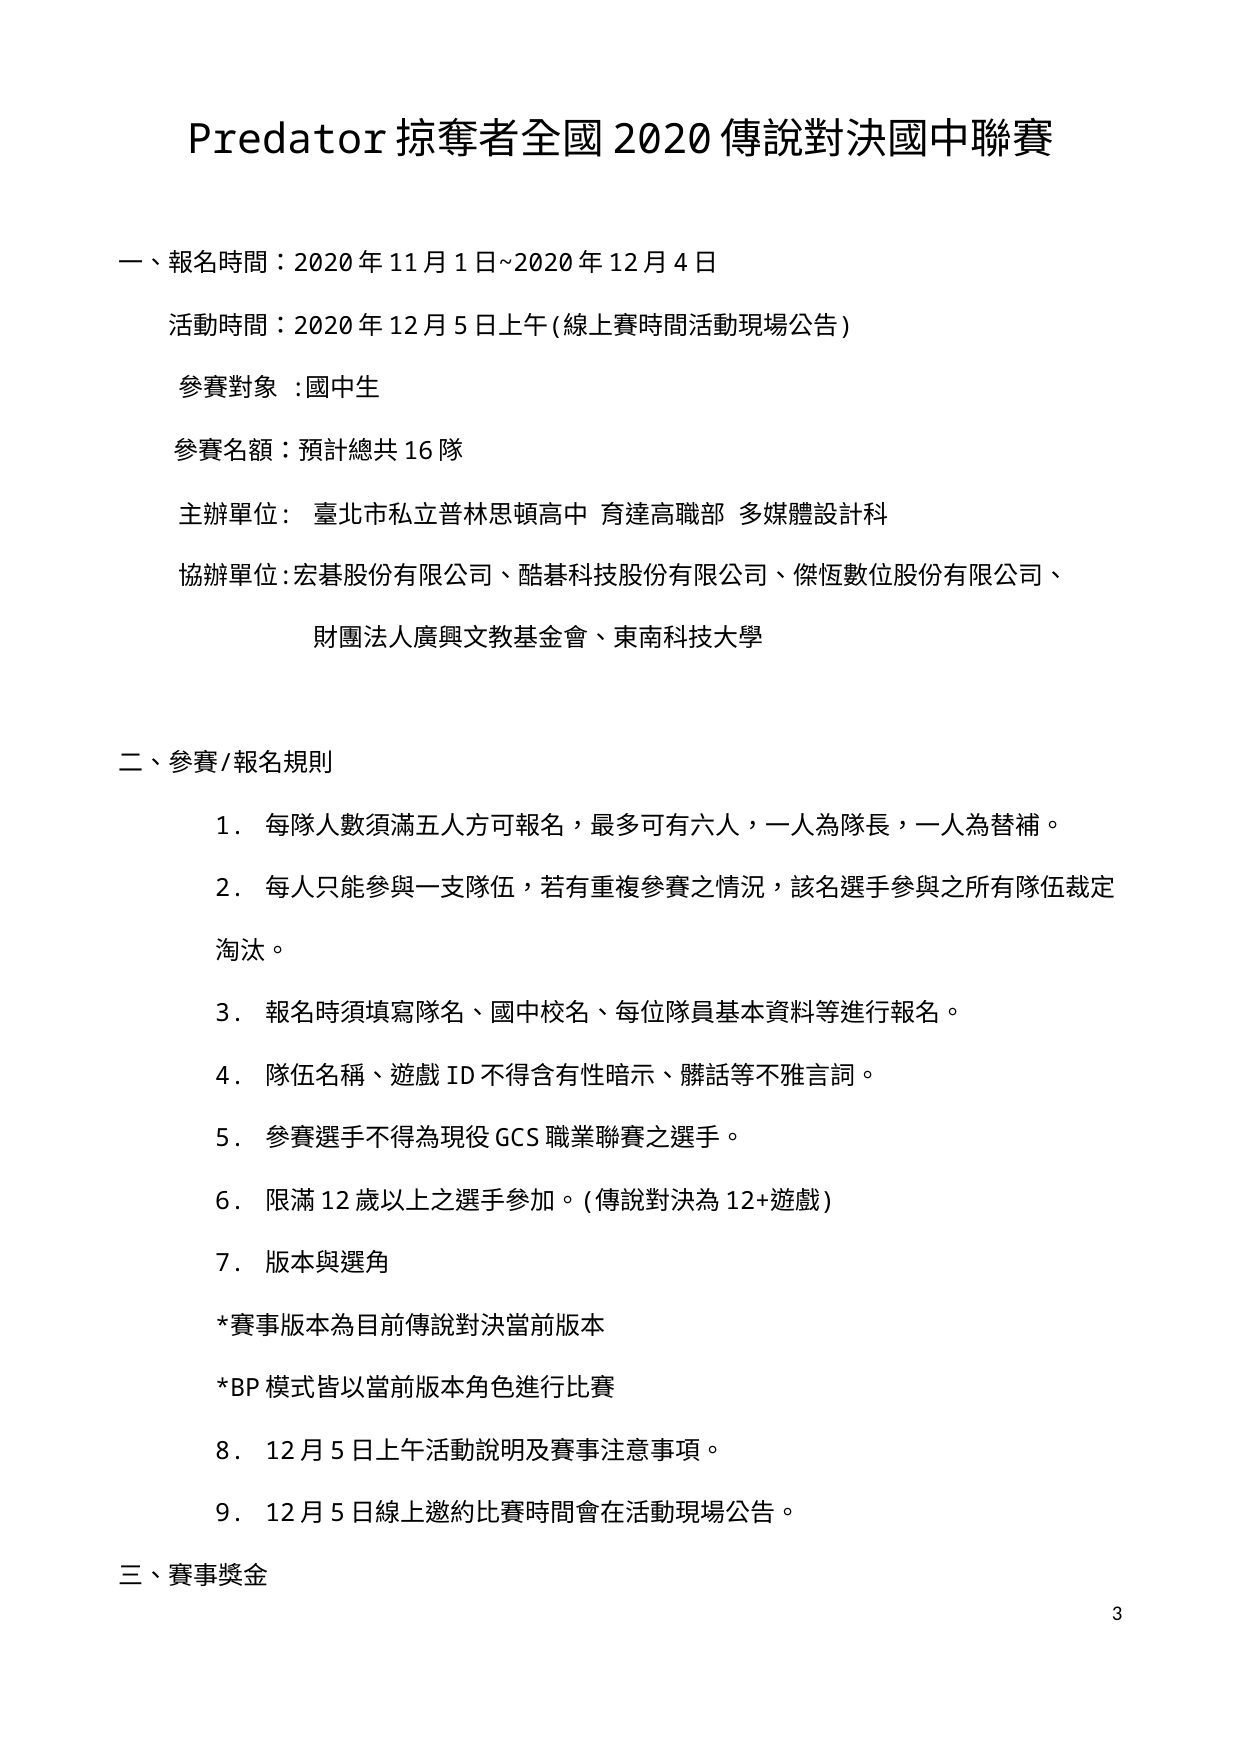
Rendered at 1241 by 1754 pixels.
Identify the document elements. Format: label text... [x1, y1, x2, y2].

list 每人只能參與一支隊伍，若有重複參賽之情況，該名選手參與之所有隊伍裁定淘汰。 [215, 844, 1122, 969]
list 每隊人數須滿五人方可報名，最多可有六人，一人為隊長，一人為替補。 [215, 782, 1122, 844]
text 財團法人廣興文教基金會、東南科技大學 [118, 594, 1122, 657]
list 版本與選角 *賽事版本為目前傳說對決當前版本 *BP模式皆以當前版本角色進行比賽 [215, 1219, 1122, 1407]
list 參賽選手不得為現役GCS職業聯賽之選手。 [215, 1094, 1122, 1157]
text 參賽對象 :國中生 [118, 344, 1122, 407]
text 二、參賽/報名規則 [118, 719, 1122, 782]
list 12月5日線上邀約比賽時間會在活動現場公告。 [215, 1469, 1122, 1532]
list 報名時須填寫隊名、國中校名、每位隊員基本資料等進行報名。 [215, 969, 1122, 1032]
list 限滿12歲以上之選手參加。(傳說對決為12+遊戲) [215, 1157, 1122, 1219]
text 主辦單位: 臺北市私立普林思頓高中 育達高職部 多媒體設計科 [118, 469, 1122, 532]
list 隊伍名稱、遊戲ID不得含有性暗示、髒話等不雅言詞。 [215, 1032, 1122, 1094]
text 一、報名時間：2020年11月1日~2020年12月4日 活動時間：2020年12月5日上午(線上賽時間活動現場公告) [118, 219, 1122, 344]
list 12月5日上午活動說明及賽事注意事項。 [215, 1407, 1122, 1469]
text Predator掠奪者全國2020傳說對決國中聯賽 [118, 94, 1122, 219]
text 三、賽事獎金 [118, 1532, 1122, 1594]
text 協辦單位:宏碁股份有限公司、酷碁科技股份有限公司、傑恆數位股份有限公司、 [118, 532, 1122, 594]
text 參賽名額：預計總共16隊 [118, 407, 1122, 469]
